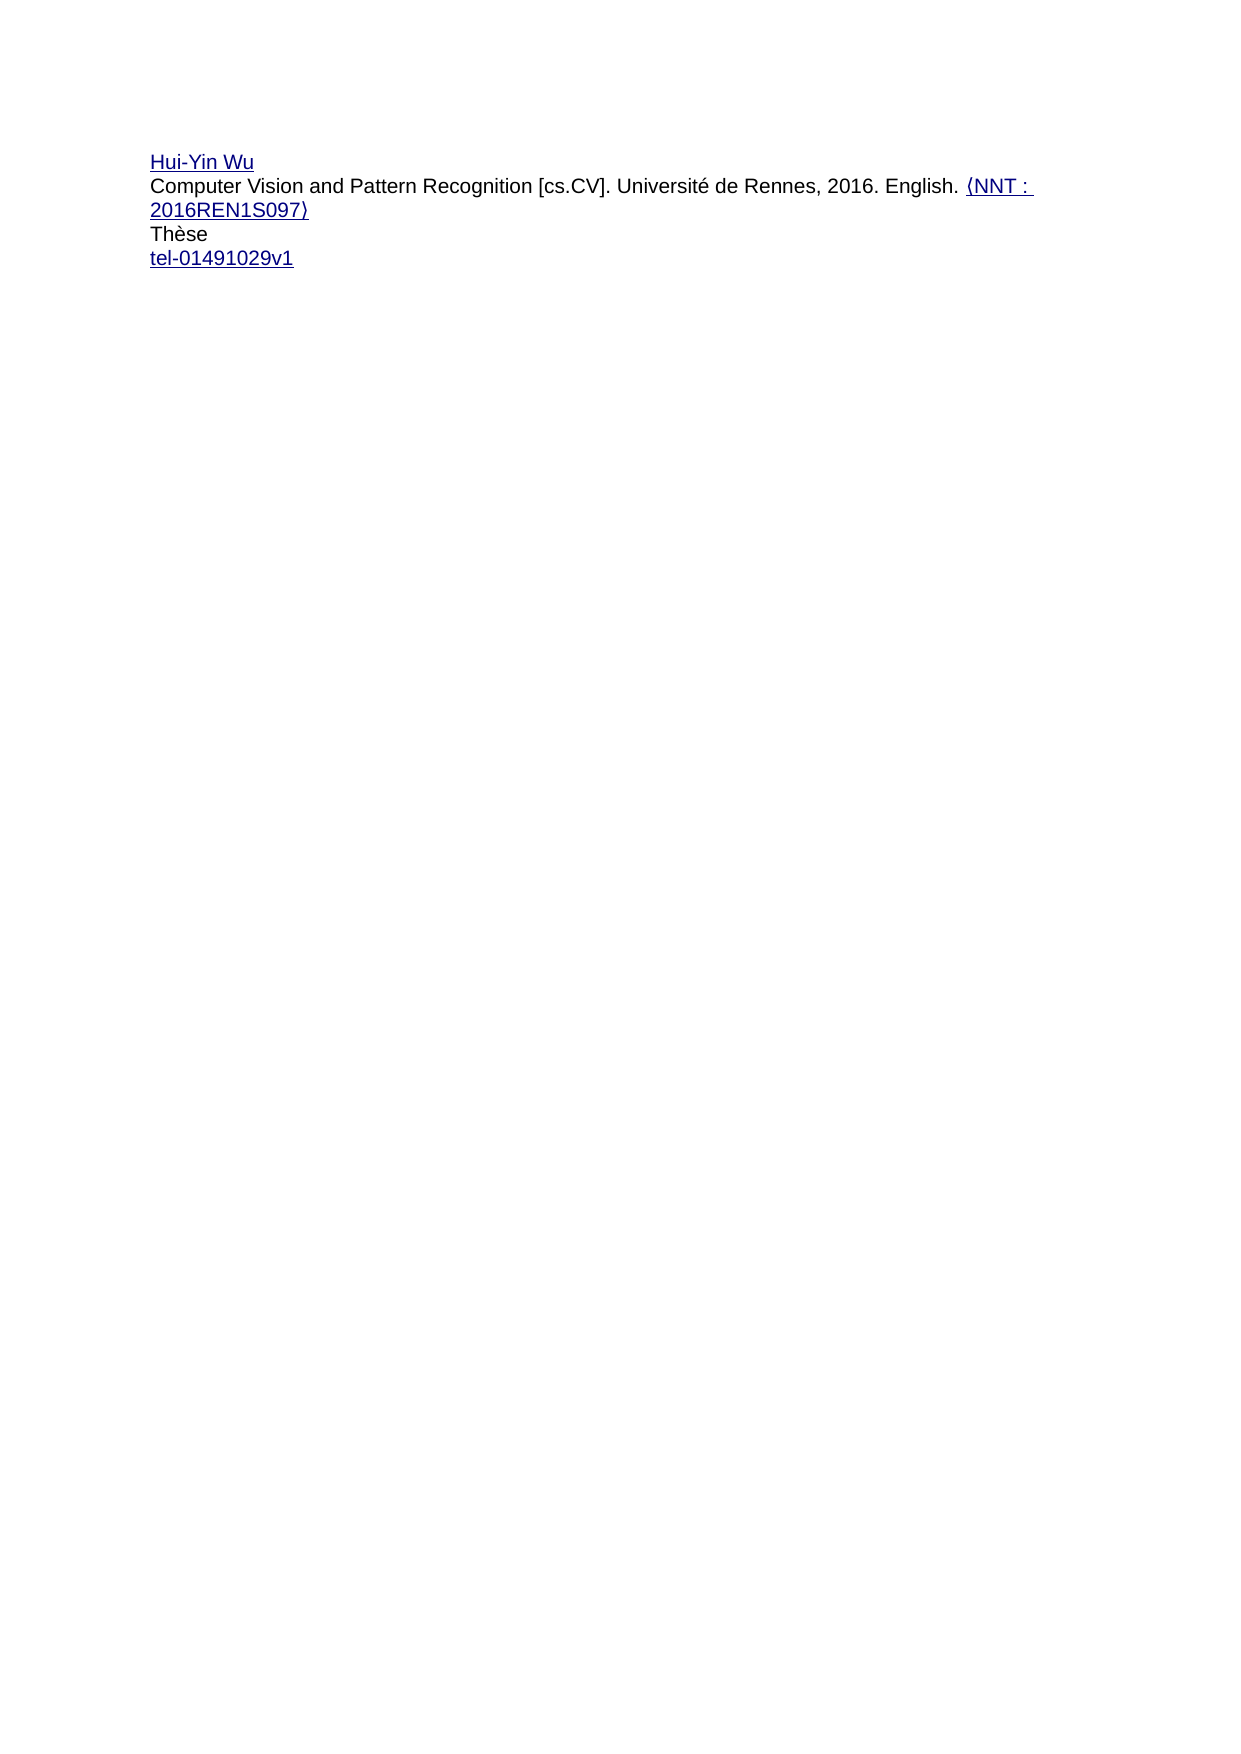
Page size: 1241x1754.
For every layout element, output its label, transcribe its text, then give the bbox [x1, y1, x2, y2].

table_header Hui-Yin Wu Computer Vision and Pattern Recognition [cs.CV]. Université de Rennes, 2016. English. ⟨NNT : 2016REN1S097⟩ Thèse tel-01491029v1 [150, 150, 1090, 270]
